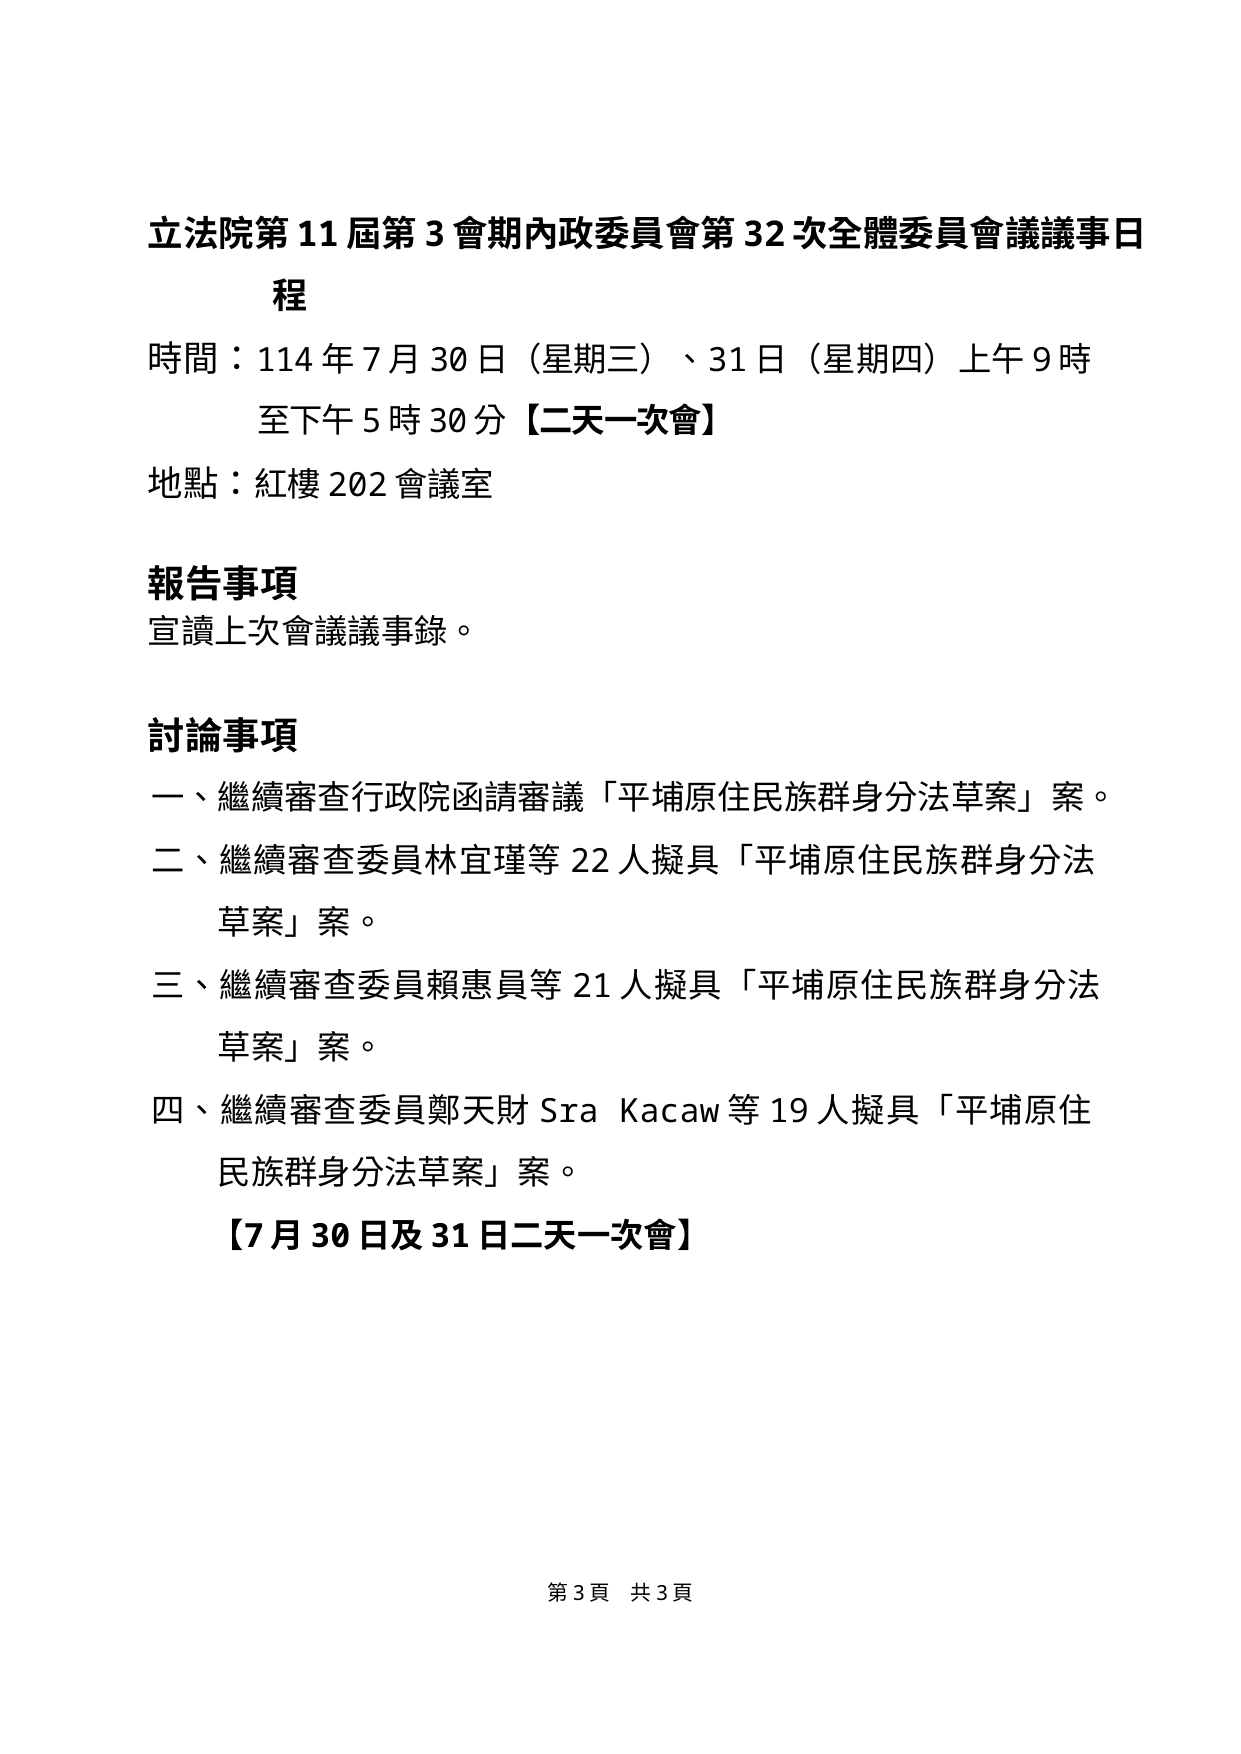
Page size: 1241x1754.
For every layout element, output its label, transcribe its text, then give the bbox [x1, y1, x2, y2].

text 四、繼續審查委員鄭天財Sra Kacaw等19人擬具「平埔原住民族群身分法草案」案。 [151, 1066, 1092, 1191]
text 二、繼續審查委員林宜瑾等22人擬具「平埔原住民族群身分法草案」案。 [151, 816, 1097, 941]
text 【7月30日及31日二天一次會】 [210, 1191, 1092, 1254]
text 討論事項 [148, 691, 1092, 754]
text 時間：114年7月30日（星期三）、31日（星期四）上午9時至下午5時30分【二天一次會】 [148, 314, 1093, 439]
text 一、繼續審查行政院函請審議「平埔原住民族群身分法草案」案。 [151, 754, 1092, 816]
text 立法院第11屆第3會期內政委員會第32次全體委員會議議事日程 [148, 189, 1181, 314]
text 宣讀上次會議議事錄。 [148, 602, 1122, 654]
text 地點：紅樓202會議室 [148, 439, 1092, 502]
text 三、繼續審查委員賴惠員等21人擬具「平埔原住民族群身分法草案」案。 [151, 941, 1102, 1066]
text 報告事項 [148, 539, 1092, 602]
